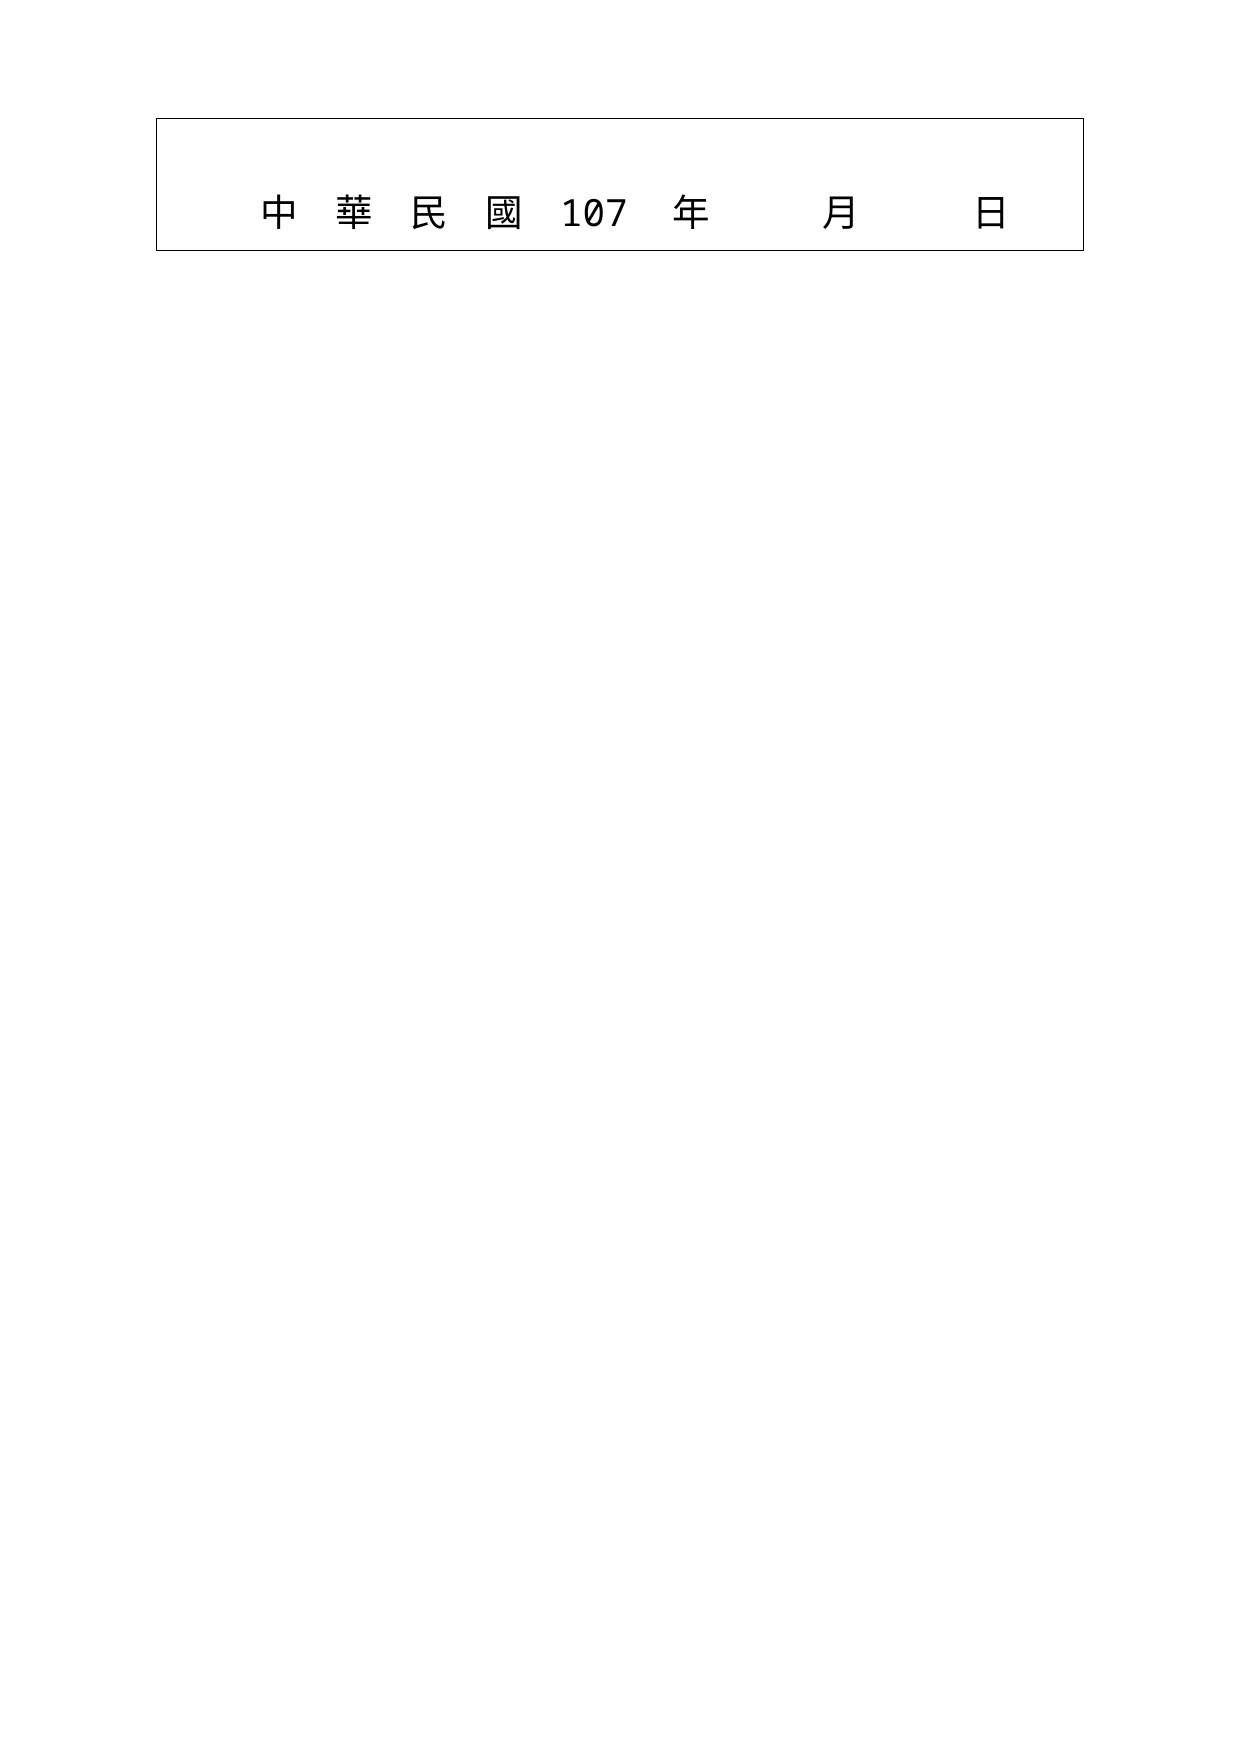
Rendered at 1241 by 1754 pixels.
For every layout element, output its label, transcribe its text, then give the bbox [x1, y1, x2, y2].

table_header 退還押標金申請書 【請放入大標封內】 茲因參加 貴監108年度餿水標售案(案號:10808011090)，倘未得標或廢標或流標，請 □當場退還原押標金。 □匯款退還原押標金： 銀行別： 戶名： 帳號： □支票郵寄退還原押標金。(請附回郵信封) 此致 法務部矯正署臺中女子監獄 投標廠商： (蓋章) 負 責 人 （或授權人） 地 址： 統一編號： 領回人姓名： 身分證字號： 中 華 民 國 107 年 月 日 [157, 119, 1083, 250]
